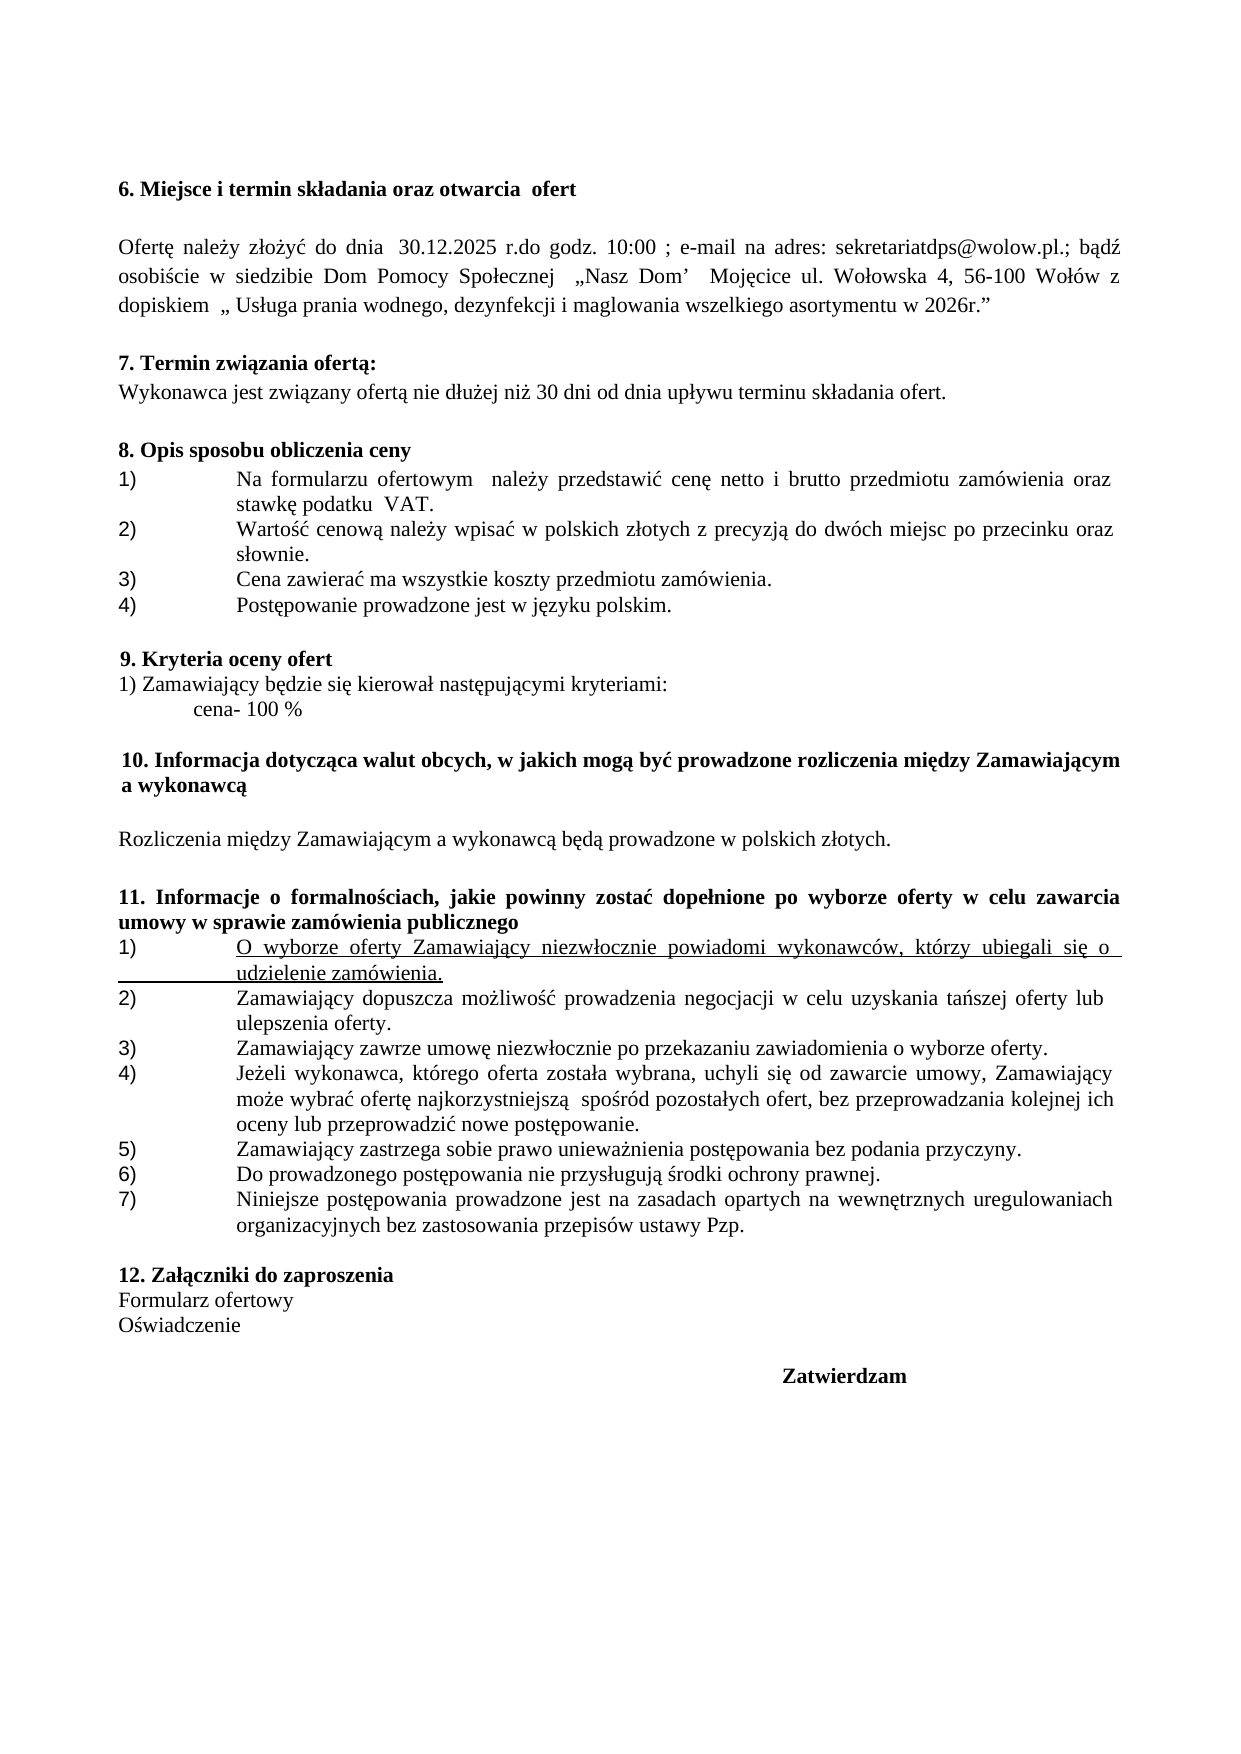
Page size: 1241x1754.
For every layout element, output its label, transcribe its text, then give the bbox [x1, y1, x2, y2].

text 8. Opis sposobu obliczenia ceny [118, 437, 1122, 462]
text 6. Miejsce i termin składania oraz otwarcia ofert [118, 176, 1122, 201]
text 7. Termin związania ofertą: [118, 350, 1122, 375]
text Wykonawca jest związany ofertą nie dłużej niż 30 dni od dnia upływu terminu składania ofert. [118, 379, 1122, 404]
list Na formularzu ofertowym należy przedstawić cenę netto i brutto przedmiotu zamówienia oraz stawkę podatku VAT. [118, 466, 1122, 516]
list Zamawiający dopuszcza możliwość prowadzenia negocjacji w celu uzyskania tańszej oferty lub ulepszenia oferty. [118, 985, 1122, 1035]
list Oświadczenie [118, 1312, 1122, 1338]
list 10. Informacja dotycząca walut obcych, w jakich mogą być prowadzone rozliczenia między Zamawiającym a wykonawcą [121, 747, 1122, 797]
text Zatwierdzam [708, 1363, 1122, 1388]
list Zamawiający zastrzega sobie prawo unieważnienia postępowania bez podania przyczyny. [118, 1136, 1122, 1161]
list 11. Informacje o formalnościach, jakie powinny zostać dopełnione po wyborze oferty w celu zawarcia umowy w sprawie zamówienia publicznego [118, 884, 1122, 934]
list Do prowadzonego postępowania nie przysługują środki ochrony prawnej. [118, 1161, 1122, 1186]
list Jeżeli wykonawca, którego oferta została wybrana, uchyli się od zawarcie umowy, Zamawiający może wybrać ofertę najkorzystniejszą spośród pozostałych ofert, bez przeprowadzania kolejnej ich oceny lub przeprowadzić nowe postępowanie. [118, 1060, 1122, 1136]
list 9. Kryteria oceny ofert [120, 646, 1122, 671]
list Cena zawierać ma wszystkie koszty przedmiotu zamówienia. [118, 566, 1122, 592]
list cena- 100 % [193, 696, 1122, 721]
text Ofertę należy złożyć do dnia 30.12.2025 r.do godz. 10:00 ; e-mail na adres: sekretariatdps@wolow.pl.; bądź osobiście w siedzibie Dom Pomocy Społecznej „Nasz Dom’ Mojęcice ul. Wołowska 4, 56-100 Wołów z dopiskiem „ Usługa prania wodnego, dezynfekcji i maglowania wszelkiego asortymentu w 2026r.” [118, 234, 1122, 317]
list Wartość cenową należy wpisać w polskich złotych z precyzją do dwóch miejsc po przecinku oraz słownie. [118, 516, 1122, 566]
list Postępowanie prowadzone jest w języku polskim. [118, 592, 1122, 617]
list O wyborze oferty Zamawiający niezwłocznie powiadomi wykonawców, którzy ubiegali się o udzielenie zamówienia. [118, 934, 1122, 985]
text Rozliczenia między Zamawiającym a wykonawcą będą prowadzone w polskich złotych. [118, 826, 1122, 851]
list 1) Zamawiający będzie się kierował następującymi kryteriami: [118, 671, 1122, 696]
list Niniejsze postępowania prowadzone jest na zasadach opartych na wewnętrznych uregulowaniach organizacyjnych bez zastosowania przepisów ustawy Pzp. [118, 1186, 1122, 1237]
list 12. Załączniki do zaproszenia [118, 1262, 1122, 1287]
list Formularz ofertowy [118, 1287, 1122, 1312]
list Zamawiający zawrze umowę niezwłocznie po przekazaniu zawiadomienia o wyborze oferty. [118, 1035, 1122, 1060]
